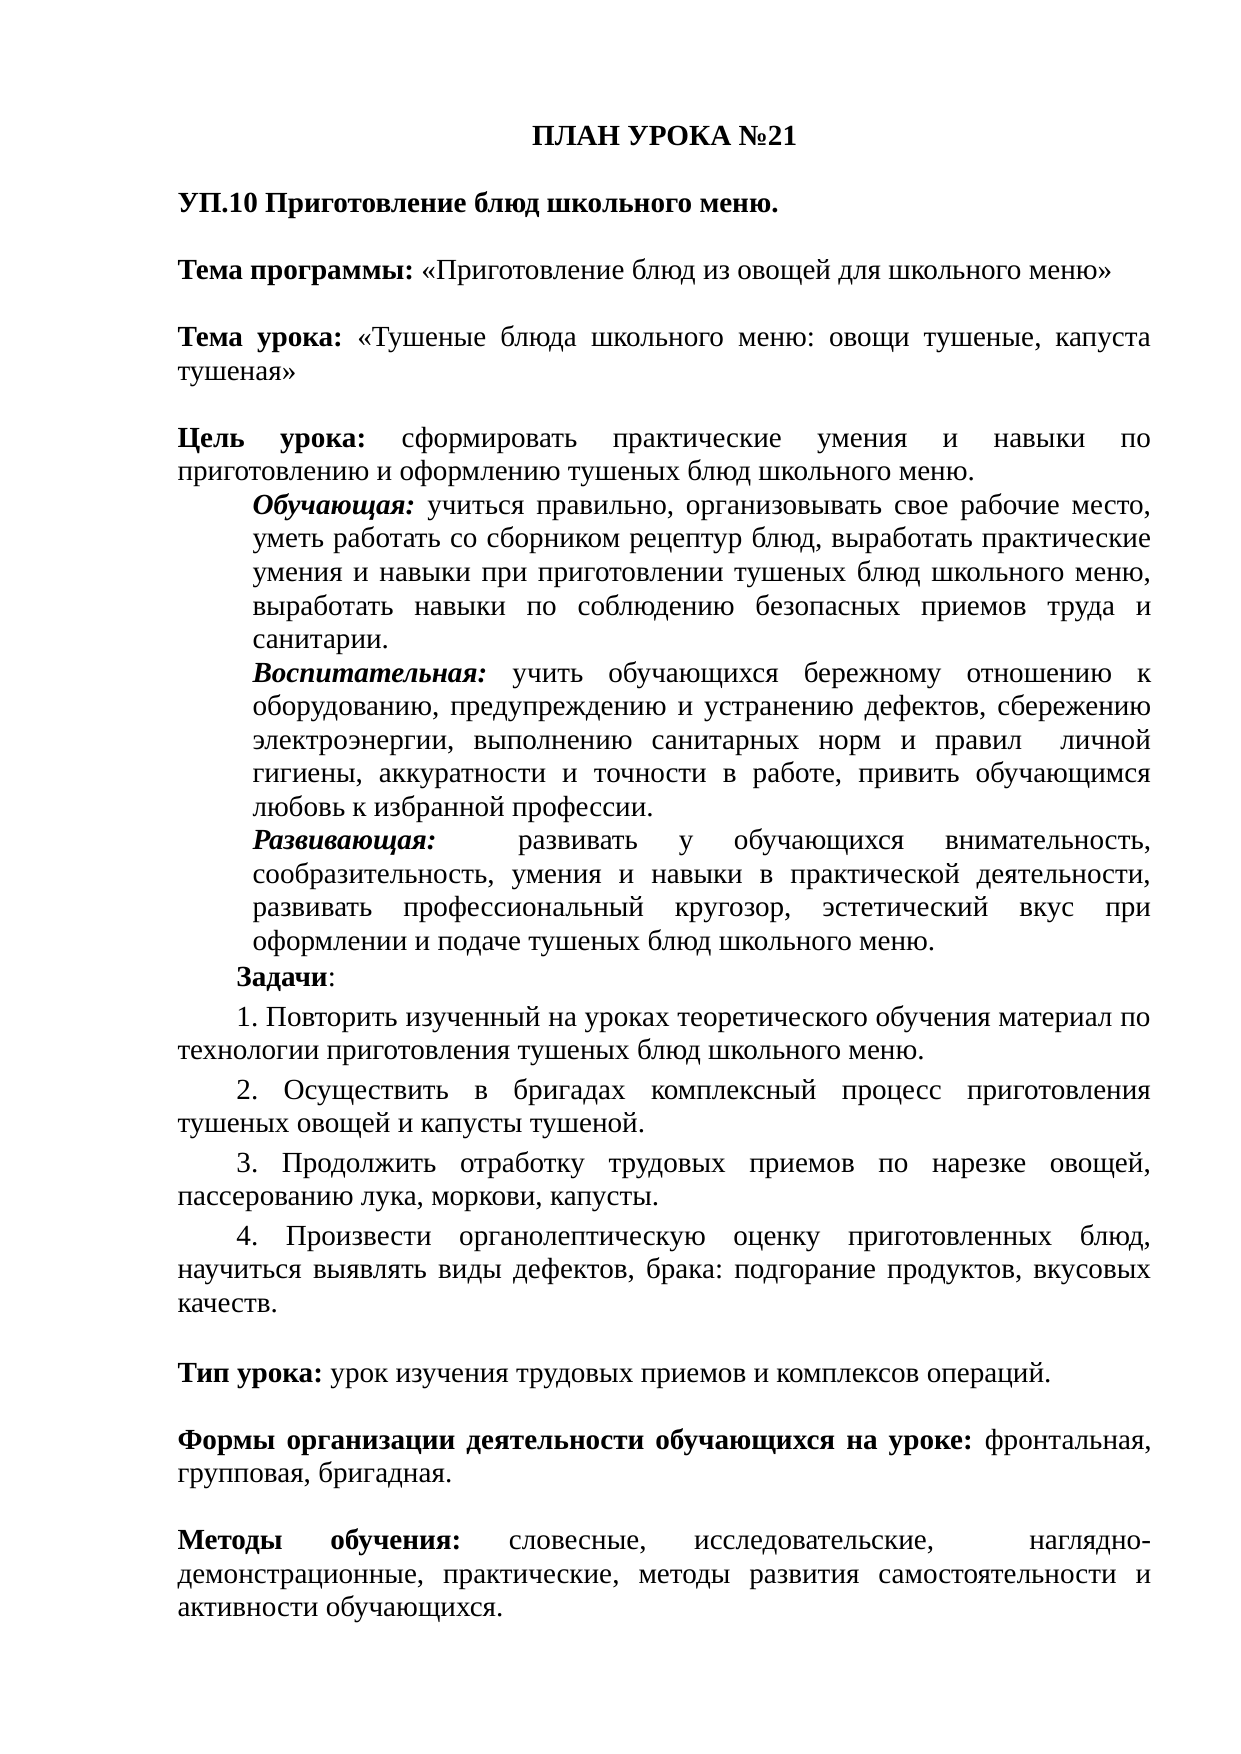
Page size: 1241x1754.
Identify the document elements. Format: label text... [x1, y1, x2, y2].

text 1. Повторить изученный на уроках теоретического обучения материал по технологии приготовления тушеных блюд школьного меню. [177, 999, 1152, 1066]
text Тема урока: «Тушеные блюда школьного меню: овощи тушеные, капуста тушеная» [177, 319, 1152, 386]
text 4. Произвести органолептическую оценку приготовленных блюд, научиться выявлять виды дефектов, брака: подгорание продуктов, вкусовых качеств. [177, 1218, 1152, 1318]
text Формы организации деятельности обучающихся на уроке: фронтальная, групповая, бригадная. [177, 1422, 1152, 1489]
text Цель урока: сформировать практические умения и навыки по приготовлению и оформлению тушеных блюд школьного меню. [177, 420, 1152, 487]
text Задачи: [177, 959, 1152, 993]
text 3. Продолжить отработку трудовых приемов по нарезке овощей, пассерованию лука, моркови, капусты. [177, 1145, 1152, 1212]
text Методы обучения: словесные, исследовательские, наглядно-демонстрационные, практические, методы развития самостоятельности и активности обучающихся. [177, 1522, 1152, 1623]
text 2. Осуществить в бригадах комплексный процесс приготовления тушеных овощей и капусты тушеной. [177, 1072, 1152, 1139]
text Воспитательная: учить обучающихся бережному отношению к оборудованию, предупреждению и устранению дефектов, сбережению электроэнергии, выполнению санитарных норм и правил личной гигиены, аккуратности и точности в работе, привить обучающимся любовь к избранной профессии. [252, 655, 1152, 822]
text Тип урока: урок изучения трудовых приемов и комплексов операций. [177, 1355, 1152, 1388]
text Обучающая: учиться правильно, организовывать свое рабочие место, уметь работать со сборником рецептур блюд, выработать практические умения и навыки при приготовлении тушеных блюд школьного меню, выработать навыки по соблюдению безопасных приемов труда и санитарии. [252, 487, 1152, 655]
text УП.10 Приготовление блюд школьного меню. [177, 185, 1152, 219]
text Тема программы: «Приготовление блюд из овощей для школьного меню» [177, 252, 1152, 286]
text Развивающая: развивать у обучающихся внимательность, сообразительность, умения и навыки в практической деятельности, развивать профессиональный кругозор, эстетический вкус при оформлении и подаче тушеных блюд школьного меню. [252, 822, 1152, 957]
text ПЛАН УРОКА №21 [177, 118, 1152, 152]
